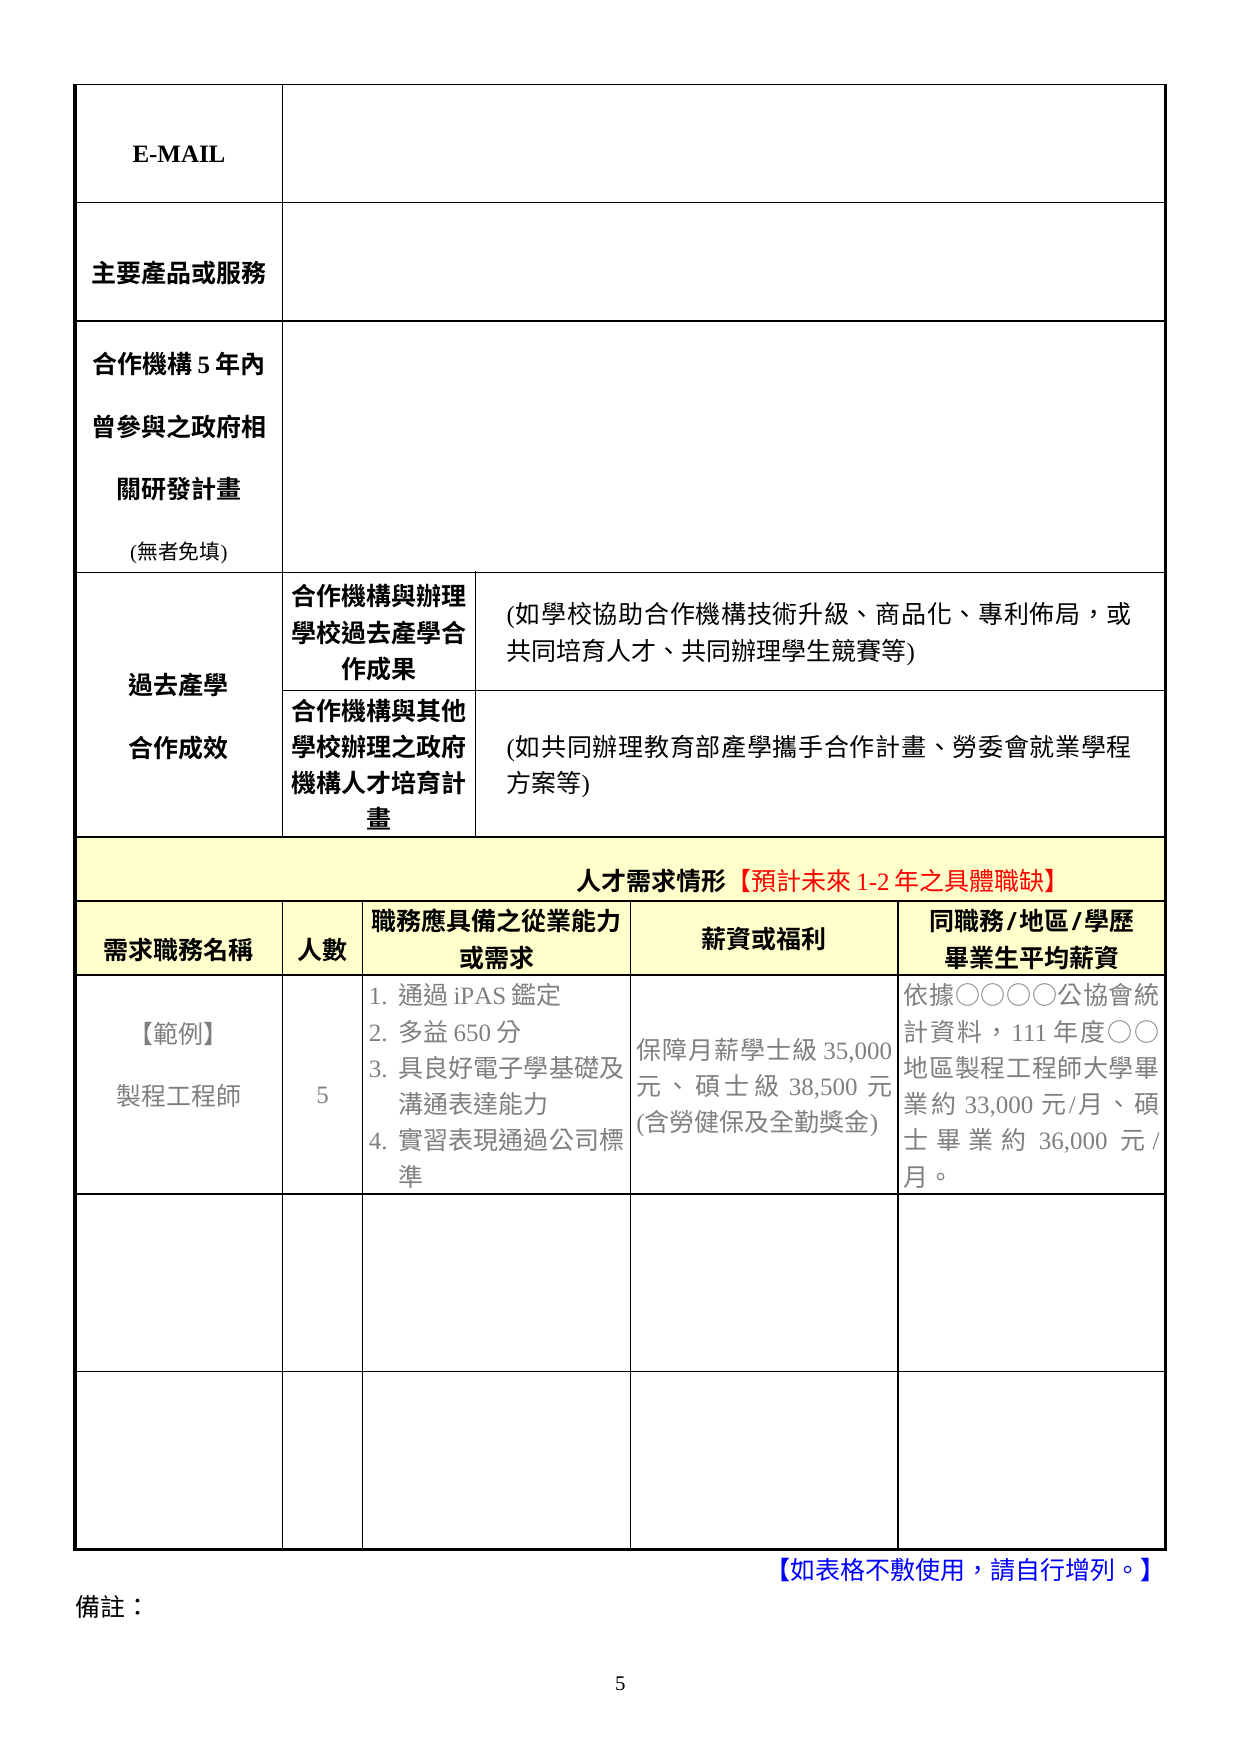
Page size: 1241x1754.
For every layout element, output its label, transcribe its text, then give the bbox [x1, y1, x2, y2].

table_cell 5 [283, 976, 362, 1193]
table_cell [77, 1372, 282, 1548]
table_cell 合作機構與辦理學校過去產學合作成果 [283, 573, 475, 689]
table_cell [283, 322, 1164, 571]
table_cell [363, 1372, 630, 1548]
table_cell 過去產學 合作成效 [77, 573, 282, 836]
table_cell 保障月薪學士級35,000元、碩士級38,500元(含勞健保及全勤獎金) [631, 976, 897, 1193]
table_cell 【範例】 製程工程師 [77, 976, 282, 1193]
table_cell [899, 1372, 1164, 1548]
text 備註： [75, 1587, 1165, 1623]
table_cell [283, 1372, 362, 1548]
table_cell 人數 [283, 902, 362, 974]
table_cell 職務應具備之從業能力或需求 [363, 902, 630, 974]
table_cell [77, 1195, 282, 1371]
table_cell 薪資或福利 [631, 902, 897, 974]
table_cell [631, 1372, 897, 1548]
table_cell 合作機構5年內曾參與之政府相關研發計畫 (無者免填) [77, 322, 282, 571]
table_cell 主要產品或服務 [77, 203, 282, 320]
table_cell 同職務/地區/學歷 畢業生平均薪資 [899, 902, 1164, 974]
table_cell (如共同辦理教育部產學攜手合作計畫、勞委會就業學程方案等) [476, 691, 1164, 836]
table_cell 需求職務名稱 [77, 902, 282, 974]
table_cell [363, 1195, 630, 1371]
table_cell [283, 1195, 362, 1371]
table_cell [283, 203, 1164, 320]
table_cell [631, 1195, 897, 1371]
table_cell 依據○○○○公協會統計資料，111年度○○地區製程工程師大學畢業約33,000元/月、碩士畢業約36,000元/月。 [899, 976, 1164, 1193]
table_cell [283, 85, 1164, 202]
table_cell 人才需求情形【預計未來1-2年之具體職缺】 [77, 838, 1164, 900]
table_cell 通過iPAS鑑定 多益650分 具良好電子學基礎及溝通表達能力 實習表現通過公司標準 [363, 976, 630, 1193]
table_cell E-MAIL [77, 85, 282, 202]
text 【如表格不敷使用，請自行增列。】 [75, 1551, 1165, 1587]
table_cell [899, 1195, 1164, 1371]
table_cell 合作機構與其他學校辦理之政府機構人才培育計畫 [283, 691, 475, 836]
table_cell (如學校協助合作機構技術升級、商品化、專利佈局，或共同培育人才、共同辦理學生競賽等) [476, 573, 1164, 689]
